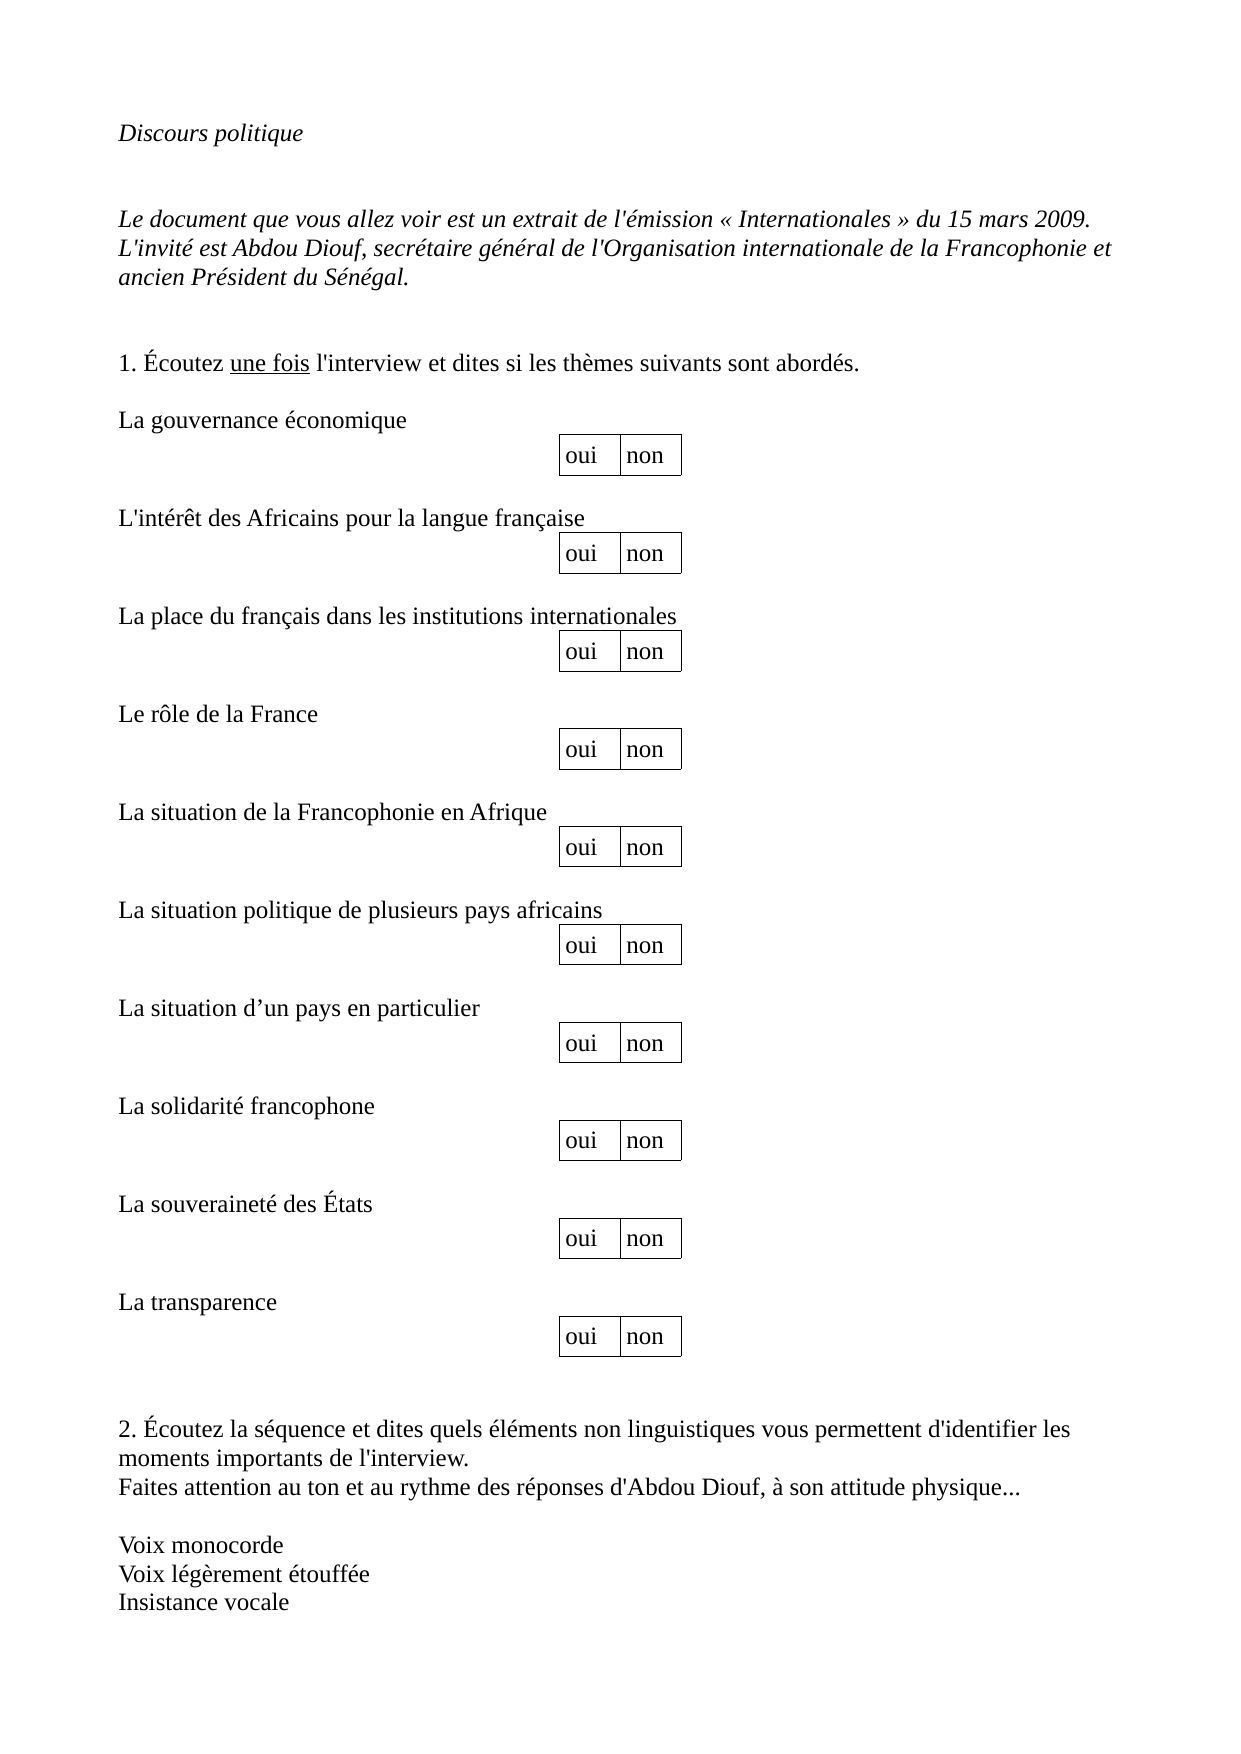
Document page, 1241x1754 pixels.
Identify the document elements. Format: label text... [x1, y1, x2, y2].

table_header oui [560, 631, 620, 671]
table_header non [621, 533, 681, 573]
text 2. Écoutez la séquence et dites quels éléments non linguistiques vous permettent d'identifier les moments importants de l'interview. Faites attention au ton et au rythme des réponses d'Abdou Diouf, à son attitude physique... [118, 1414, 1122, 1501]
text Voix monocorde Voix légèrement étouffée Insistance vocale [118, 1530, 1122, 1616]
table_header oui [560, 925, 620, 964]
text La souveraineté des États [118, 1160, 1122, 1218]
table_header non [621, 435, 681, 475]
table_header non [621, 1023, 681, 1062]
table_header oui [560, 729, 620, 768]
text Discours politique [118, 118, 1122, 147]
text La situation d’un pays en particulier [118, 964, 1122, 1022]
text La situation de la Francophonie en Afrique [118, 768, 1122, 826]
text Le document que vous allez voir est un extrait de l'émission « Internationales » du 15 mars 2009. L'invité est Abdou Diouf, secrétaire général de l'Organisation internationale de la Francophonie et ancien Président du Sénégal. [118, 204, 1122, 291]
text La place du français dans les institutions internationales [118, 573, 1122, 630]
text La transparence [118, 1258, 1122, 1316]
table_header non [621, 1317, 681, 1356]
table_header non [621, 1219, 681, 1258]
table_header oui [560, 1219, 620, 1258]
text 1. Écoutez une fois l'interview et dites si les thèmes suivants sont abordés. [118, 291, 1122, 377]
table_header oui [560, 1023, 620, 1062]
table_header oui [560, 1121, 620, 1160]
table_header oui [560, 435, 620, 475]
table_header oui [560, 827, 620, 866]
text La gouvernance économique [118, 406, 1122, 434]
table_header non [621, 729, 681, 768]
text La solidarité francophone [118, 1062, 1122, 1120]
table_header non [621, 925, 681, 964]
text Le rôle de la France [118, 671, 1122, 728]
table_header oui [560, 533, 620, 573]
table_header non [621, 631, 681, 671]
table_header oui [560, 1317, 620, 1356]
table_header non [621, 827, 681, 866]
table_header non [621, 1121, 681, 1160]
text L'intérêt des Africains pour la langue française [118, 475, 1122, 532]
text La situation politique de plusieurs pays africains [118, 866, 1122, 924]
